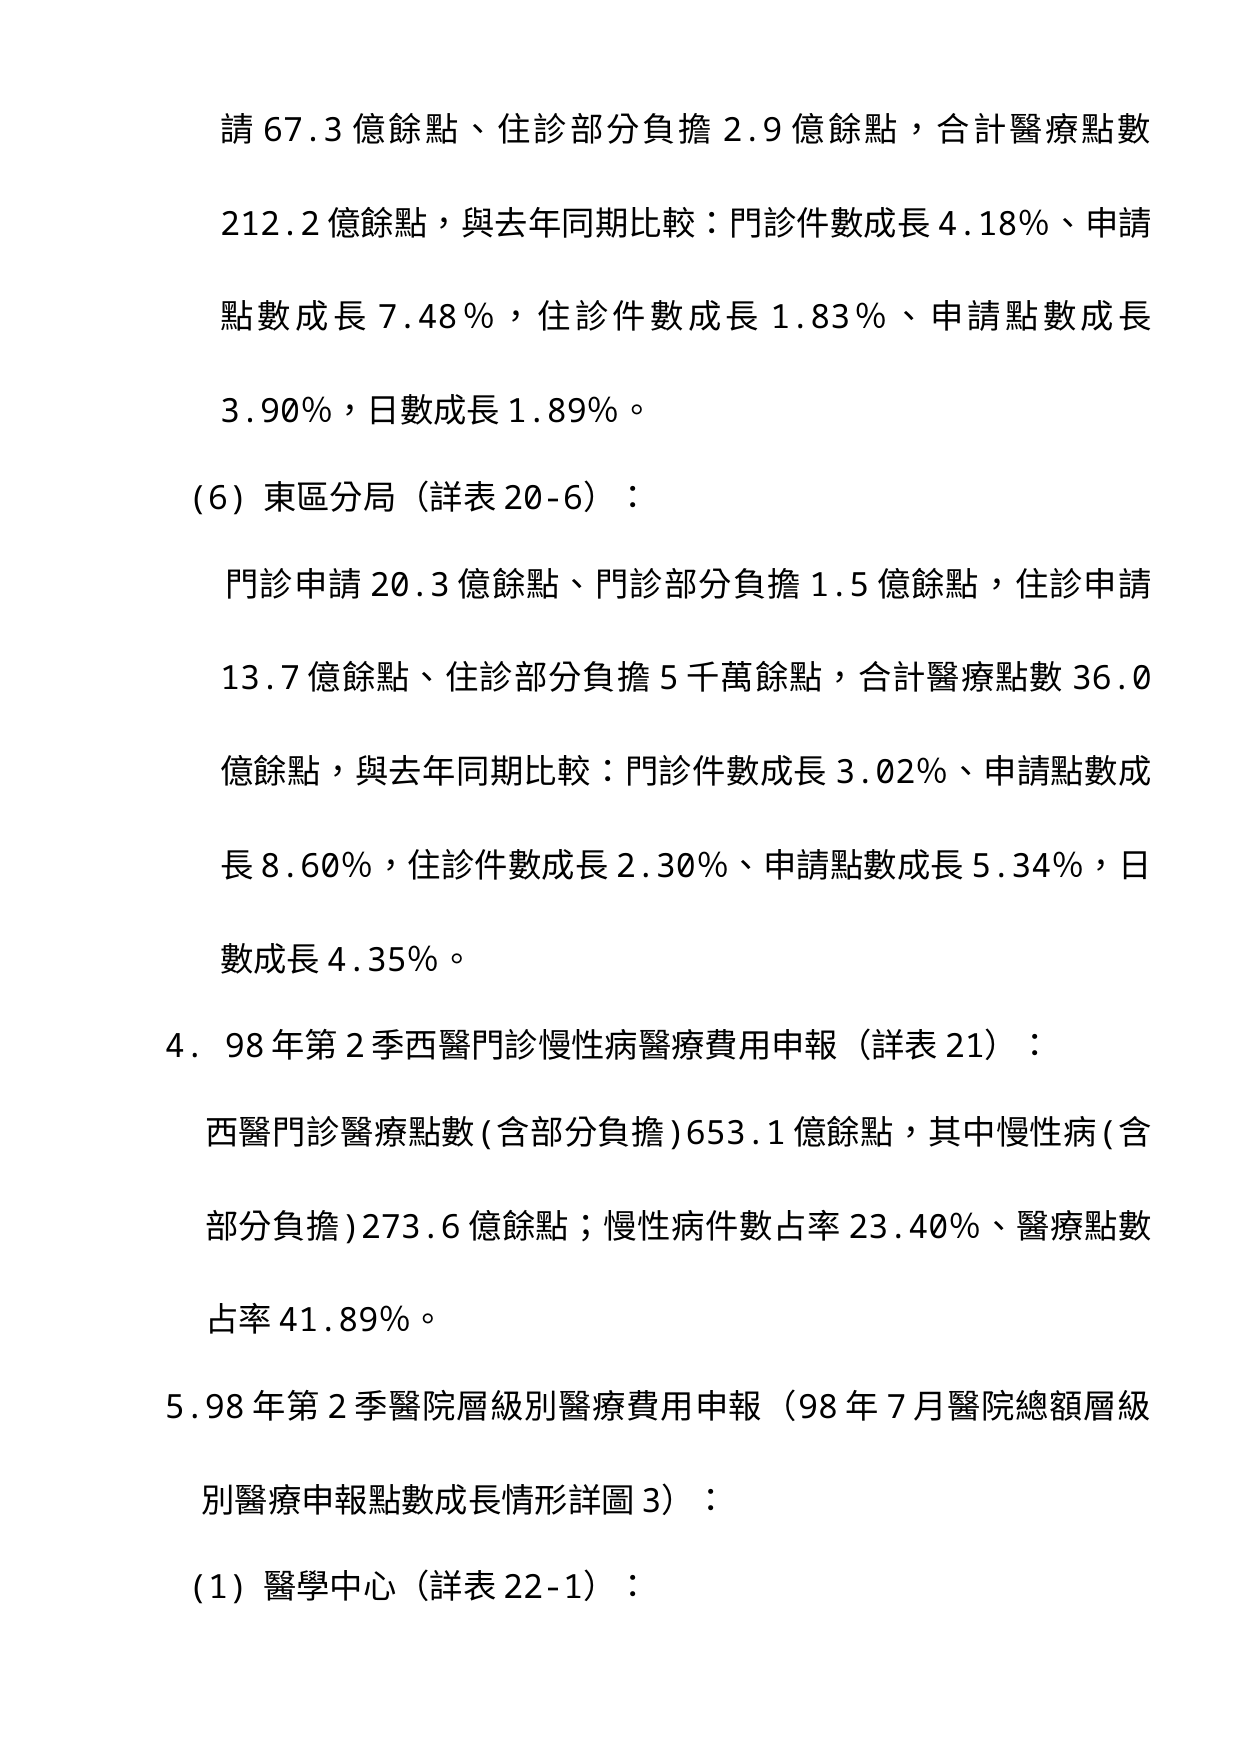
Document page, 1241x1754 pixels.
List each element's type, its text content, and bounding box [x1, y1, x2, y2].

list 醫學中心（詳表22-1）： [188, 1543, 1152, 1605]
text 4. 98年第2季西醫門診慢性病醫療費用申報（詳表21）： [164, 1002, 1152, 1064]
text 門診申請20.3億餘點、門診部分負擔1.5億餘點，住診申請13.7億餘點、住診部分負擔5千萬餘點，合計醫療點數36.0億餘點，與去年同期比較：門診件數成長3.02％、申請點數成長8.60％，住診件數成長2.30％、申請點數成長5.34％，日數成長4.35％。 [220, 540, 1152, 977]
text 5.98年第2季醫院層級別醫療費用申報（98年7月醫院總額層級別醫療申報點數成長情形詳圖3）： [164, 1362, 1152, 1519]
text 西醫門診醫療點數(含部分負擔)653.1億餘點，其中慢性病(含部分負擔)273.6億餘點；慢性病件數占率23.40％、醫療點數占率41.89％。 [205, 1088, 1152, 1338]
list 東區分局（詳表20-6）： [188, 453, 1152, 516]
text 請67.3億餘點、住診部分負擔2.9億餘點，合計醫療點數212.2億餘點，與去年同期比較：門診件數成長4.18％、申請點數成長7.48％，住診件數成長1.83％、申請點數成長3.90％，日數成長1.89％。 [220, 85, 1152, 429]
